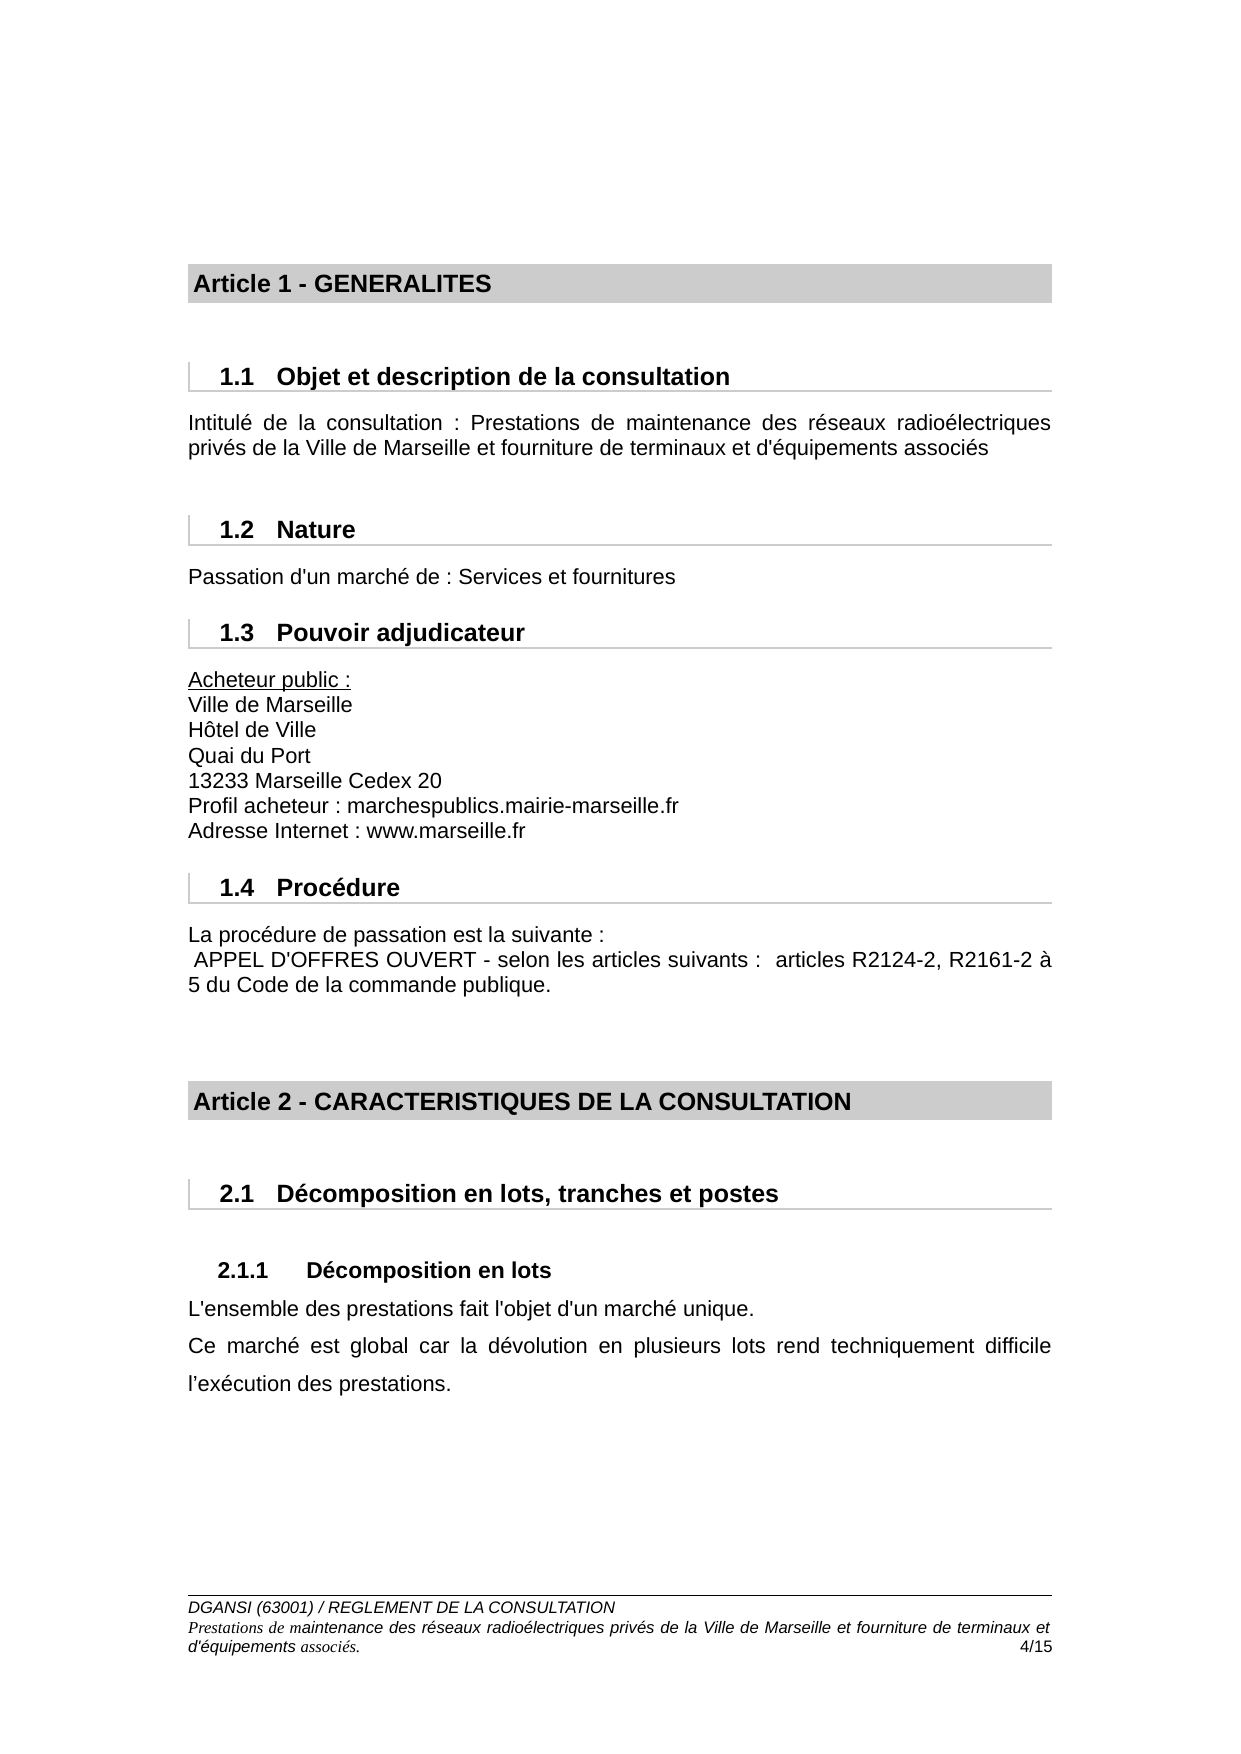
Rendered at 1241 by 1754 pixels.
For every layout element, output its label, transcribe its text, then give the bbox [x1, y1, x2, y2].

text 13233 Marseille Cedex 20 [188, 768, 1052, 793]
subtitle Pouvoir adjudicateur [188, 618, 1052, 647]
text Passation d'un marché de : Services et fournitures [188, 564, 1052, 589]
text Ce marché est global car la dévolution en plusieurs lots rend techniquement difficile l’exécution des prestations. [188, 1333, 1052, 1396]
subtitle Décomposition en lots [188, 1257, 1052, 1284]
text Intitulé de la consultation : Prestations de maintenance des réseaux radioélectriques privés de la Ville de Marseille et fourniture de terminaux et d'équipements associés [188, 410, 1052, 461]
text APPEL D'OFFRES OUVERT - selon les articles suivants : articles R2124-2, R2161-2 à 5 du Code de la commande publique. [188, 947, 1052, 997]
subtitle Décomposition en lots, tranches et postes [190, 1179, 1052, 1208]
text Ville de Marseille [188, 692, 1052, 717]
subtitle Procédure [190, 873, 1052, 902]
text Adresse Internet : www.marseille.fr [188, 818, 1052, 843]
subtitle GENERALITES [190, 266, 1050, 300]
subtitle Objet et description de la consultation [190, 362, 1052, 390]
subtitle Nature [190, 515, 1052, 544]
text Acheteur public : [188, 667, 1052, 692]
text La procédure de passation est la suivante : [188, 921, 1052, 947]
text Quai du Port [188, 743, 1052, 768]
subtitle CARACTERISTIQUES DE LA CONSULTATION [190, 1084, 1050, 1118]
text Hôtel de Ville [188, 717, 1052, 743]
text Profil acheteur : marchespublics.mairie-marseille.fr [188, 793, 1052, 818]
text L'ensemble des prestations fait l'objet d'un marché unique. [188, 1295, 1052, 1321]
